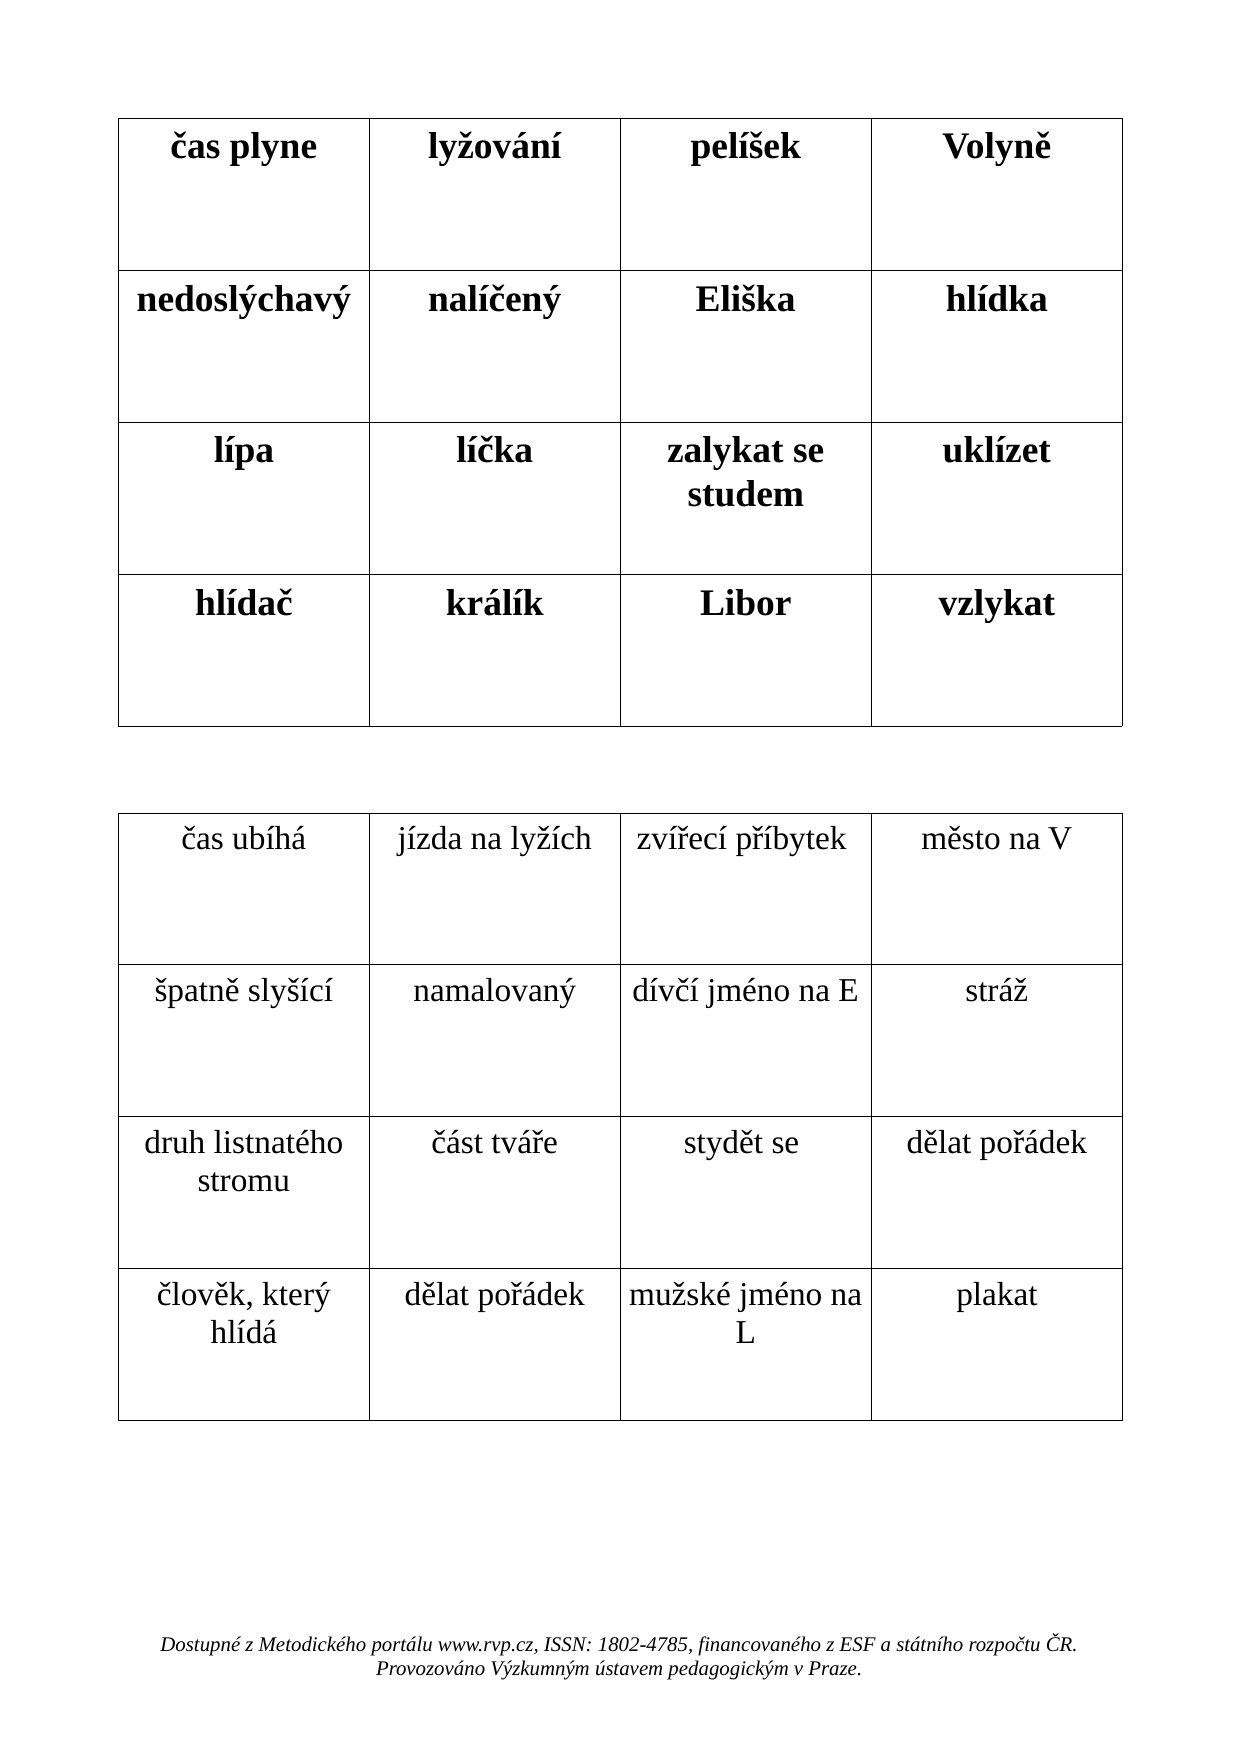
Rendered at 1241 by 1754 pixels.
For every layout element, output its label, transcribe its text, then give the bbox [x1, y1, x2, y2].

table_header čas plyne [119, 119, 369, 270]
table_cell mužské jméno na L [621, 1269, 871, 1420]
table_cell lípa [119, 423, 369, 574]
table_cell člověk, který hlídá [119, 1269, 369, 1420]
table_cell plakat [872, 1269, 1122, 1420]
table_cell Eliška [621, 271, 871, 422]
table_header lyžování [370, 119, 620, 270]
table_cell vzlykat [872, 575, 1122, 726]
table_cell králík [370, 575, 620, 726]
table_cell líčka [370, 423, 620, 574]
table_cell hlídka [872, 271, 1122, 422]
table_cell nedoslýchavý [119, 271, 369, 422]
table_cell zalykat se studem [621, 423, 871, 574]
table_cell namalovaný [370, 965, 620, 1116]
table_cell část tváře [370, 1117, 620, 1268]
table_cell stráž [872, 965, 1122, 1116]
table_cell stydět se [621, 1117, 871, 1268]
table_header pelíšek [621, 119, 871, 270]
table_header město na V [872, 814, 1122, 964]
table_cell dělat pořádek [370, 1269, 620, 1420]
table_header zvířecí příbytek [621, 814, 871, 964]
table_cell uklízet [872, 423, 1122, 574]
table_header jízda na lyžích [370, 814, 620, 964]
table_header čas ubíhá [119, 814, 369, 964]
table_cell špatně slyšící [119, 965, 369, 1116]
table_cell dělat pořádek [872, 1117, 1122, 1268]
table_cell druh listnatého stromu [119, 1117, 369, 1268]
table_cell hlídač [119, 575, 369, 726]
table_cell nalíčený [370, 271, 620, 422]
table_header Volyně [872, 119, 1122, 270]
table_cell Libor [621, 575, 871, 726]
table_cell dívčí jméno na E [621, 965, 871, 1116]
